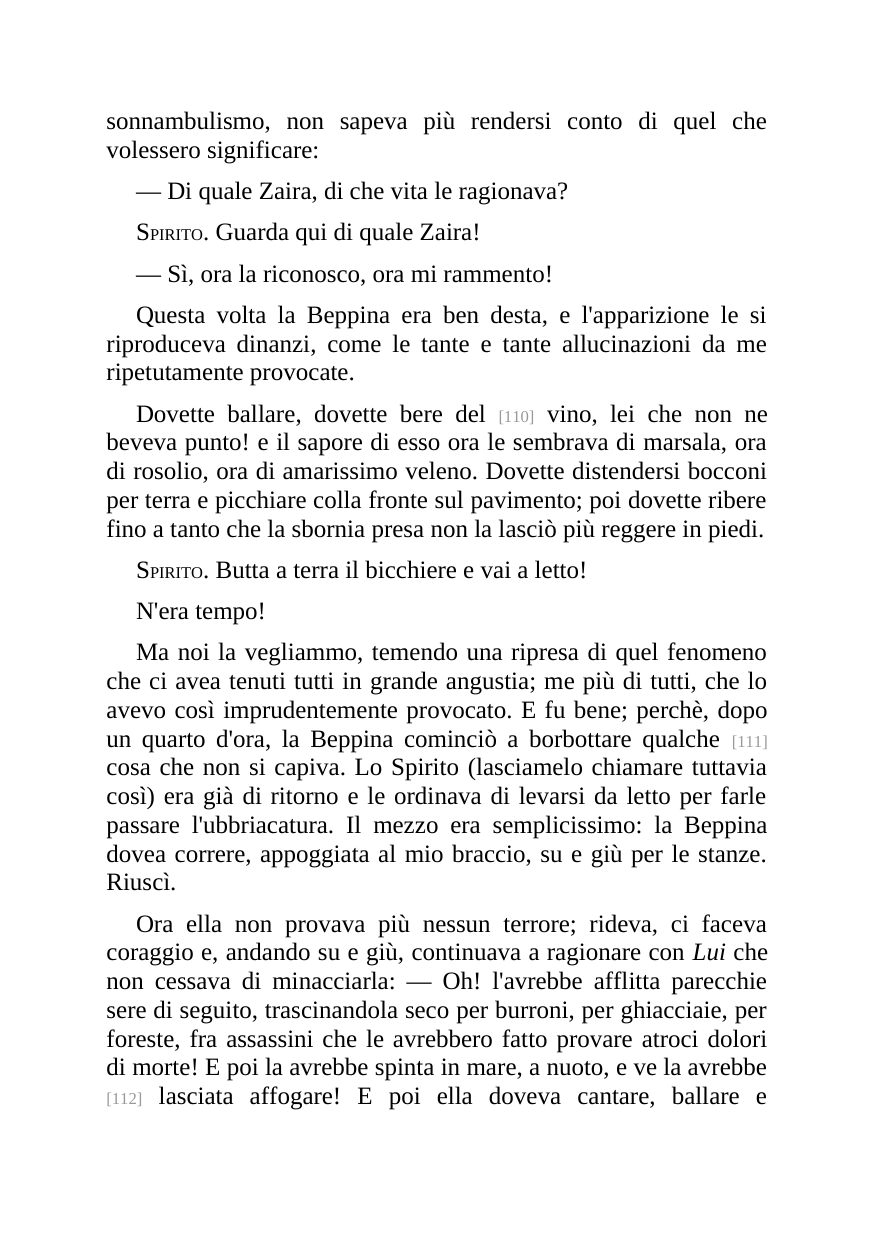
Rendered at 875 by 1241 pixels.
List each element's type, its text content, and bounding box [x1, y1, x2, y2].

text — Sì, ora la riconosco, ora mi rammento! [106, 259, 768, 287]
text Ma noi la vegliammo, temendo una ripresa di quel fenomeno che ci avea tenuti tutti in grande angustia; me più di tutti, che lo avevo così imprudentemente provocato. E fu bene; perchè, dopo un quarto d'ora, la Beppina cominciò a borbottare qualche [111] cosa che non si capiva. Lo Spirito (lasciamelo chiamare tuttavia così) era già di ritorno e le ordinava di levarsi da letto per farle passare l'ubbriacatura. Il mezzo era semplicissimo: la Beppina dovea correre, appoggiata al mio braccio, su e giù per le stanze. Riuscì. [106, 637, 768, 896]
text Spirito. Guarda qui di quale Zaira! [106, 217, 768, 246]
text N'era tempo! [106, 596, 768, 625]
text — Di quale Zaira, di che vita le ragionava? [106, 176, 768, 205]
text Questa volta la Beppina era ben desta, e l'apparizione le si riproduceva dinanzi, come le tante e tante allucinazioni da me ripetutamente provocate. [106, 300, 768, 386]
text Ora ella non provava più nessun terrore; rideva, ci faceva coraggio e, andando su e giù, continuava a ragionare con Lui che non cessava di minacciarla: — Oh! l'avrebbe afflitta parecchie sere di seguito, trascinandola seco per burroni, per ghiacciaie, per foreste, fra assassini che le avrebbero fatto provare atroci dolori di morte! E poi la avrebbe spinta in mare, a nuoto, e ve la avrebbe [112] lasciata affogare! E poi ella doveva cantare, ballare e [106, 909, 768, 1110]
text Dovette ballare, dovette bere del [110] vino, lei che non ne beveva punto! e il sapore di esso ora le sembrava di marsala, ora di rosolio, ora di amarissimo veleno. Dovette distendersi bocconi per terra e picchiare colla fronte sul pavimento; poi dovette ribere fino a tanto che la sbornia presa non la lasciò più reggere in piedi. [106, 399, 768, 542]
text sonnambulismo, non sapeva più rendersi conto di quel che volessero significare: [106, 106, 768, 164]
text Spirito. Butta a terra il bicchiere e vai a letto! [106, 555, 768, 584]
